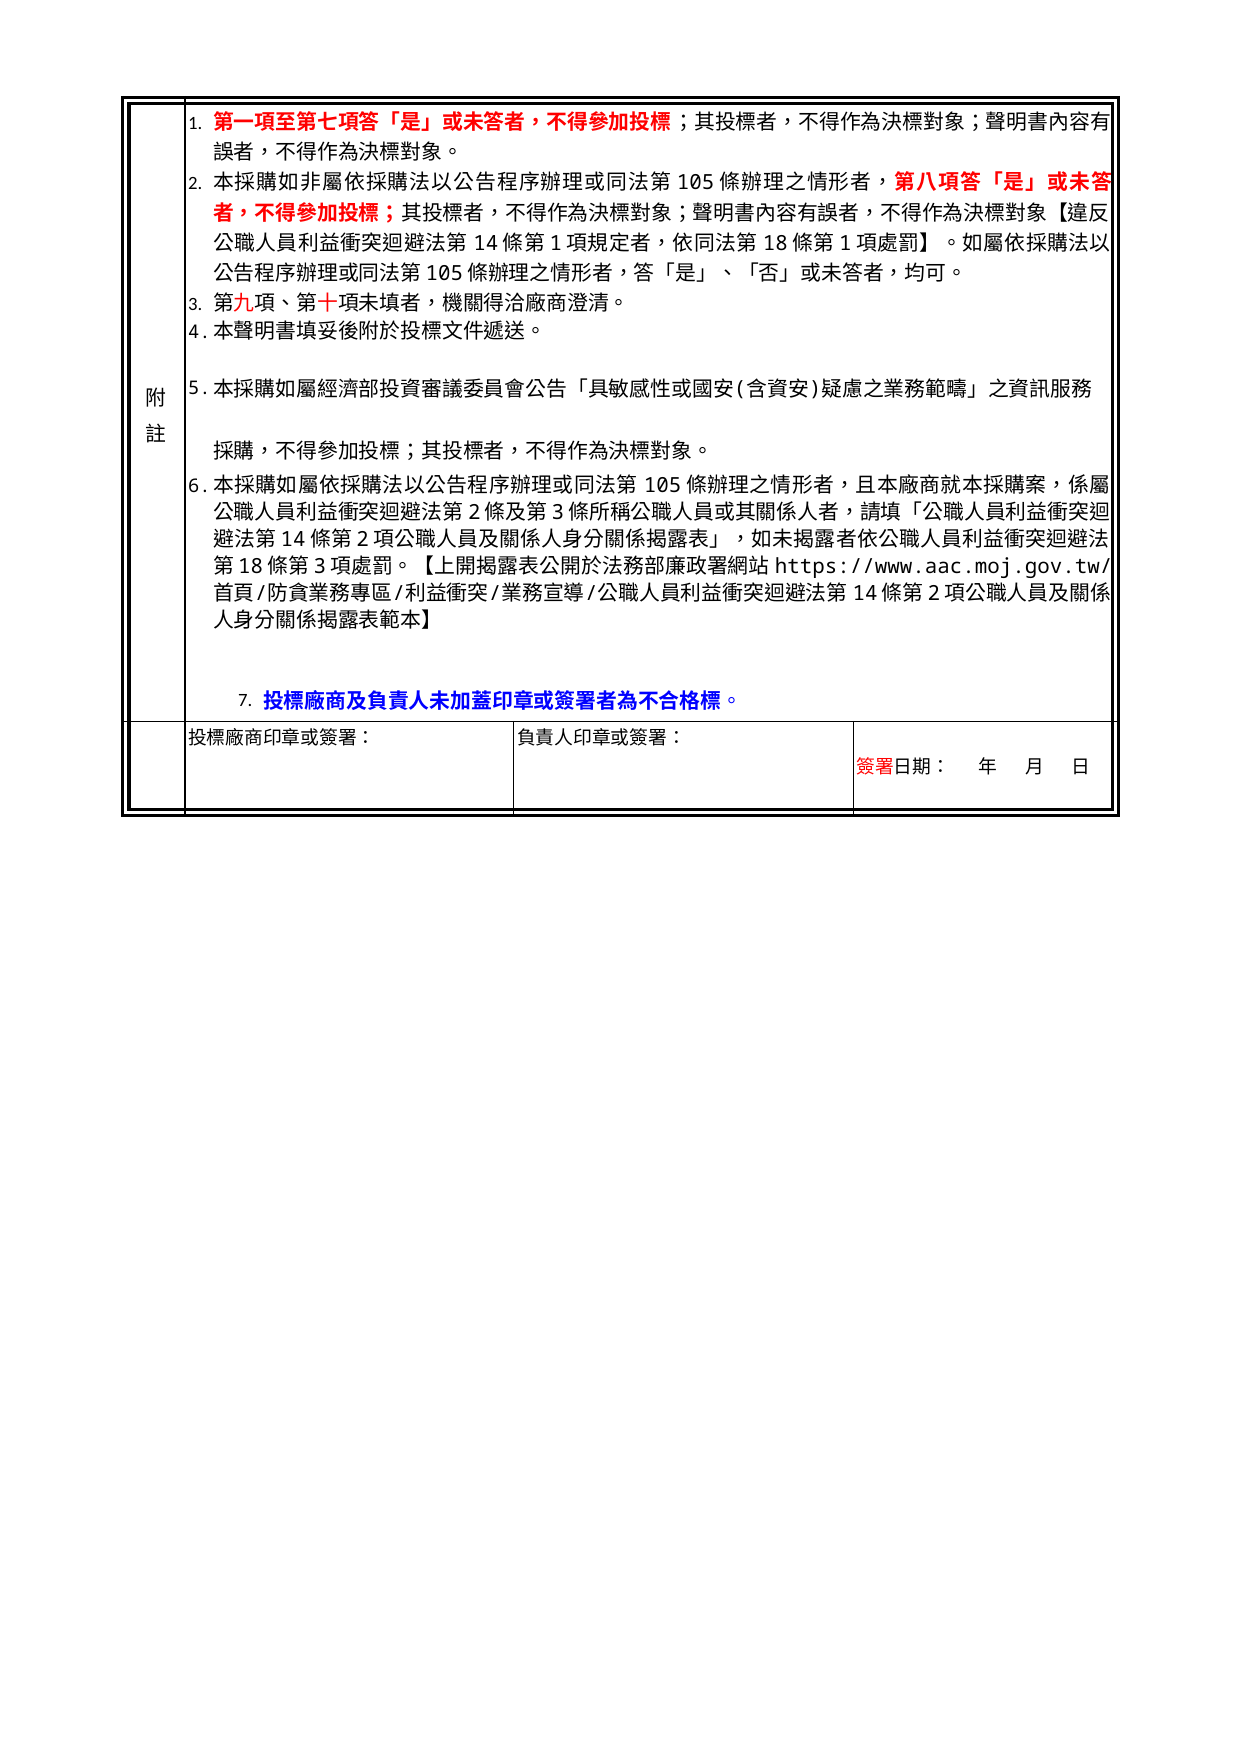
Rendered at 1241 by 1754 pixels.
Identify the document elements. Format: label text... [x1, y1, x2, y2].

table_header 附 註 [126, 99, 184, 721]
table_cell 投標廠商印章或簽署： [186, 722, 513, 808]
table_header 第一項至第七項答「是」或未答者，不得參加投標；其投標者，不得作為決標對象；聲明書內容有誤者，不得作為決標對象。 本採購如非屬依採購法以公告程序辦理或同法第105條辦理之情形者，第八項答「是」或未答者，不得參加投標；其投標者，不得作為決標對象；聲明書內容有誤者，不得作為決標對象【違反公職人員利益衝突迴避法第14條第1項規定者，依同法第18條第1項處罰】。如屬依採購法以公告程序辦理或同法第105條辦理之情形者，答「是」、「否」或未答者，均可。 第九項、第十項未填者，機關得洽廠商澄清。 本聲明書填妥後附於投標文件遞送。 本採購如屬經濟部投資審議委員會公告「具敏感性或國安(含資安)疑慮之業務範疇」之資訊服務採購，不得參加投標；其投標者，不得作為決標對象。 本採購如屬依採購法以公告程序辦理或同法第105條辦理之情形者，且本廠商就本採購案，係屬公職人員利益衝突迴避法第2條及第3條所稱公職人員或其關係人者，請填「公職人員利益衝突迴避法第14條第2項公職人員及關係人身分關係揭露表」，如未揭露者依公職人員利益衝突迴避法第18條第3項處罰。【上開揭露表公開於法務部廉政署網站https://www.aac.moj.gov.tw/首頁/防貪業務專區/利益衝突/業務宣導/公職人員利益衝突迴避法第14條第2項公職人員及關係人身分關係揭露表範本】 投標廠商及負責人未加蓋印章或簽署者為不合格標。 [186, 99, 1115, 721]
table_cell 簽署日期： 年 月 日 [854, 722, 1111, 808]
table_cell [131, 722, 184, 808]
table_cell 負責人印章或簽署： [514, 722, 853, 808]
